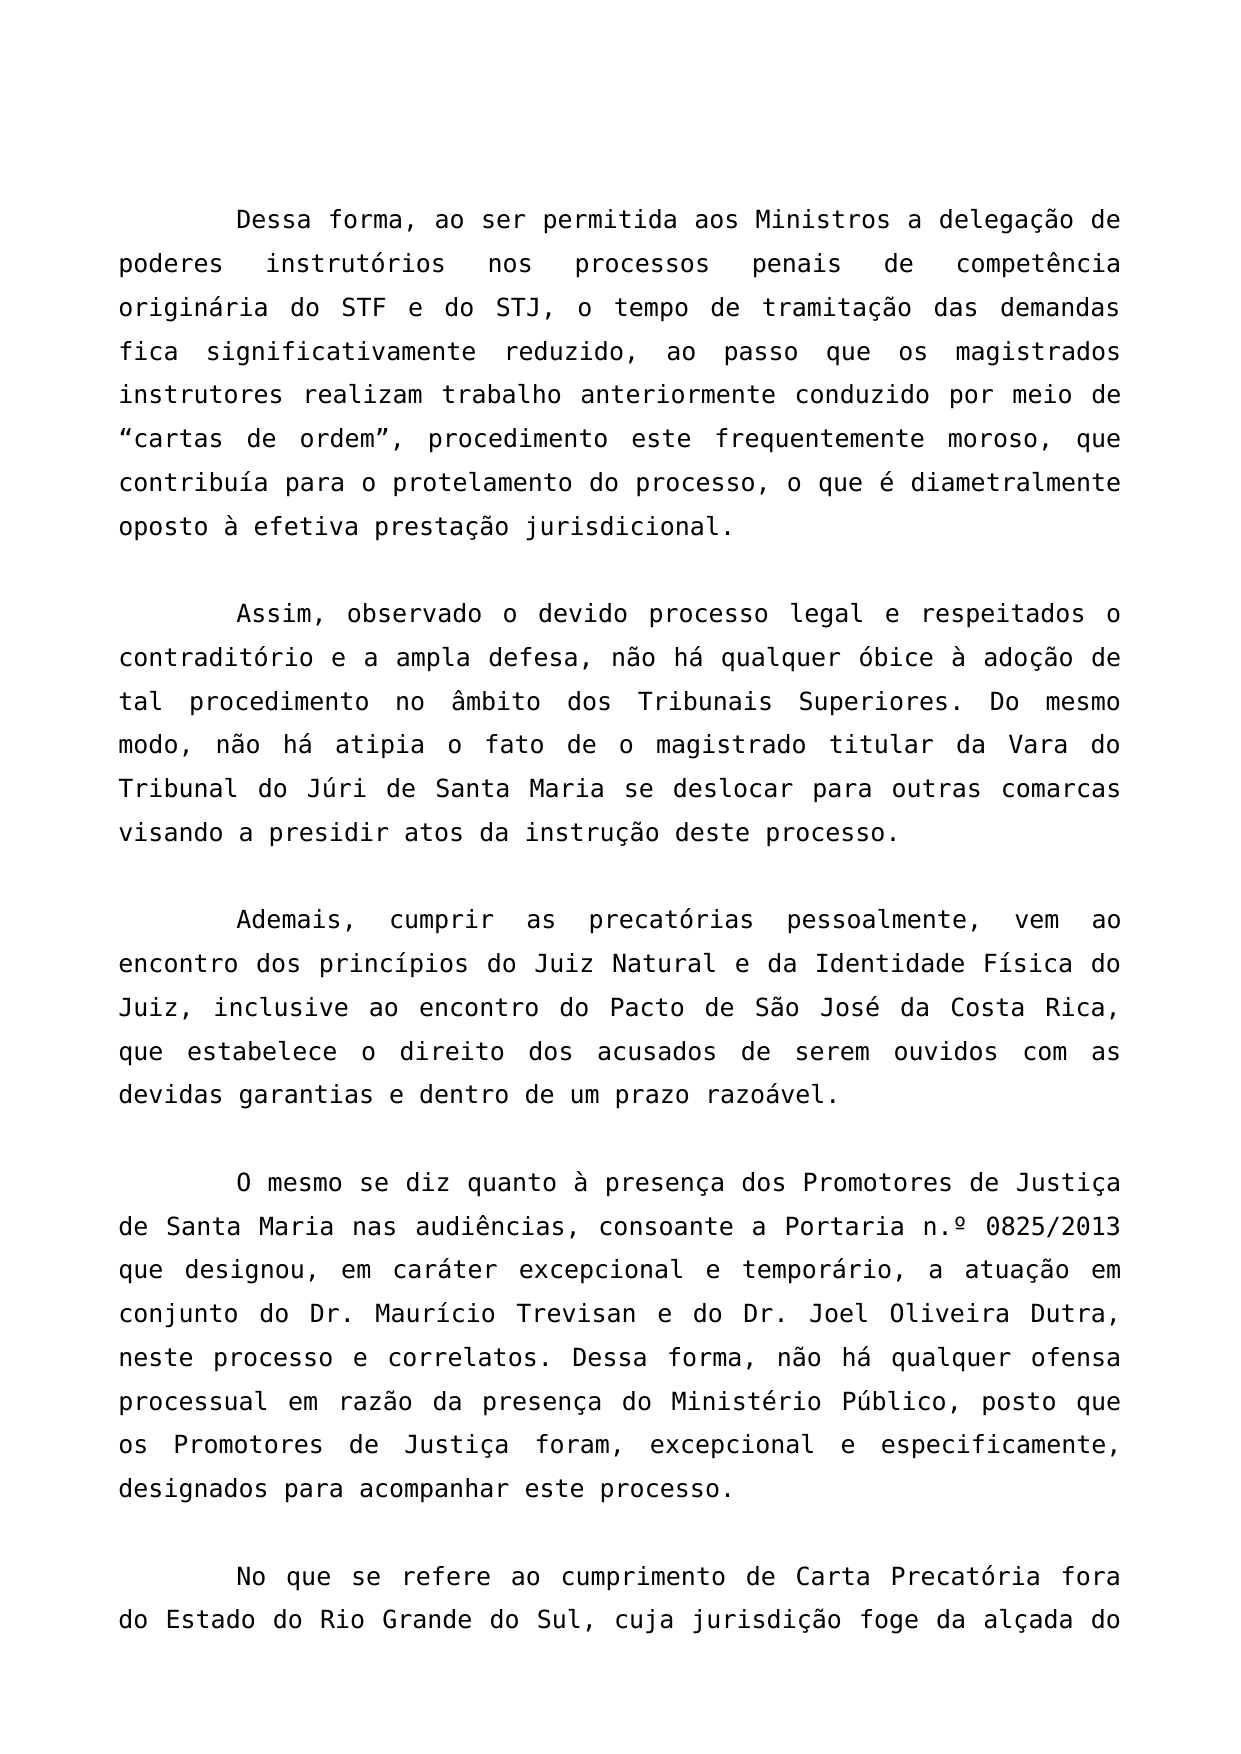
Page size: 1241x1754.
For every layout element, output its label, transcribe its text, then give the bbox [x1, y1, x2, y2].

text Ademais, cumprir as precatórias pessoalmente, vem ao encontro dos princípios do Juiz Natural e da Identidade Física do Juiz, inclusive ao encontro do Pacto de São José da Costa Rica, que estabelece o direito dos acusados de serem ouvidos com as devidas garantias e dentro de um prazo razoável. [118, 906, 1122, 1110]
text O mesmo se diz quanto à presença dos Promotores de Justiça de Santa Maria nas audiências, consoante a Portaria n.º 0825/2013 que designou, em caráter excepcional e temporário, a atuação em conjunto do Dr. Maurício Trevisan e do Dr. Joel Oliveira Dutra, neste processo e correlatos. Dessa forma, não há qualquer ofensa processual em razão da presença do Ministério Público, posto que os Promotores de Justiça foram, excepcional e especificamente, designados para acompanhar este processo. [118, 1168, 1122, 1503]
text No que se refere ao cumprimento de Carta Precatória fora do Estado do Rio Grande do Sul, cuja jurisdição foge da alçada do [118, 1562, 1122, 1635]
text Assim, observado o devido processo legal e respeitados o contraditório e a ampla defesa, não há qualquer óbice à adoção de tal procedimento no âmbito dos Tribunais Superiores. Do mesmo modo, não há atipia o fato de o magistrado titular da Vara do Tribunal do Júri de Santa Maria se deslocar para outras comarcas visando a presidir atos da instrução deste processo. [118, 599, 1122, 847]
text Dessa forma, ao ser permitida aos Ministros a delegação de poderes instrutórios nos processos penais de competência originária do STF e do STJ, o tempo de tramitação das demandas fica significativamente reduzido, ao passo que os magistrados instrutores realizam trabalho anteriormente conduzido por meio de “cartas de ordem”, procedimento este frequentemente moroso, que contribuía para o protelamento do processo, o que é diametralmente oposto à efetiva prestação jurisdicional. [118, 206, 1122, 541]
